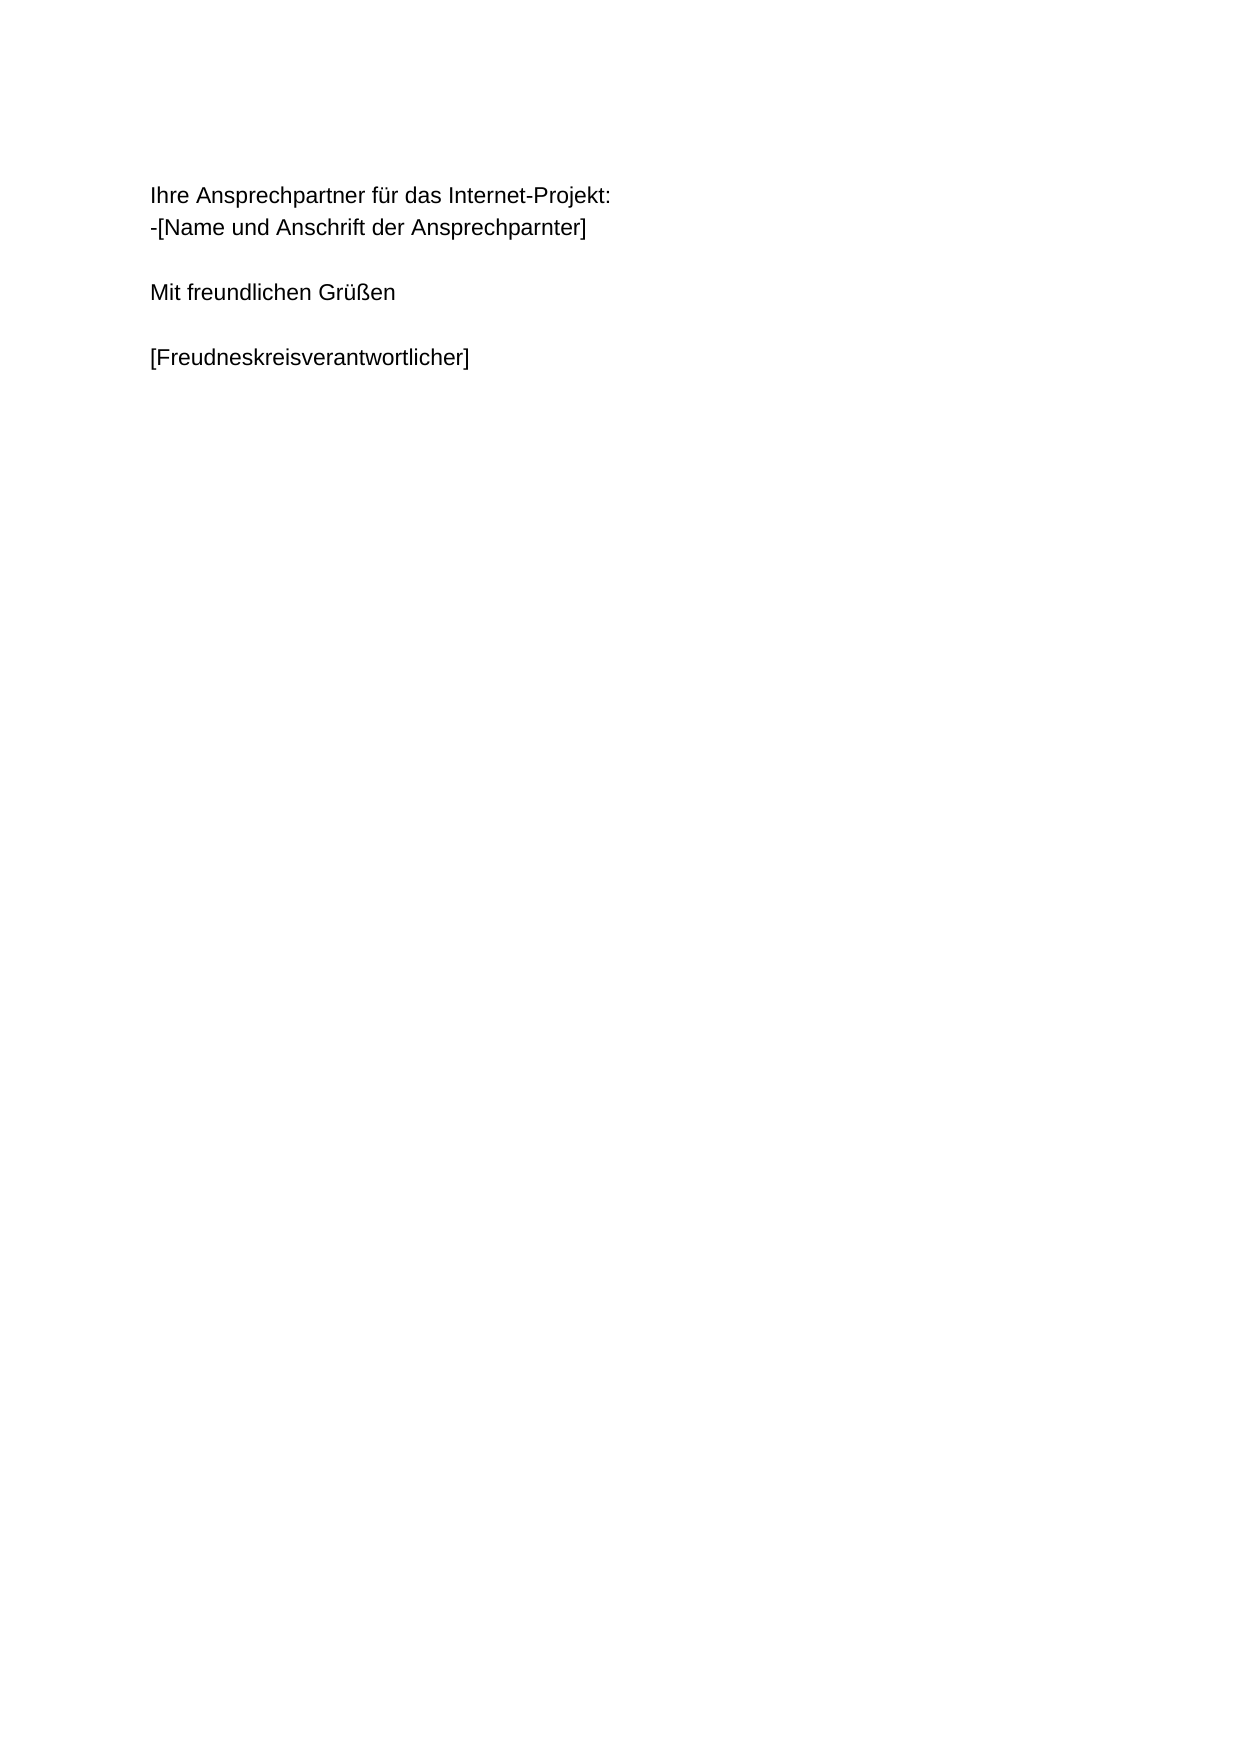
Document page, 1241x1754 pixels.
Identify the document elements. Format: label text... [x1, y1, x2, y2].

text [Freudneskreisverantwortlicher] [150, 345, 1091, 371]
text Mit freundlichen Grüßen [150, 280, 1091, 306]
text Ihre Ansprechpartner für das Internet-Projekt: [150, 182, 1091, 208]
text -[Name und Anschrift der Ansprechparnter] [150, 215, 1091, 241]
